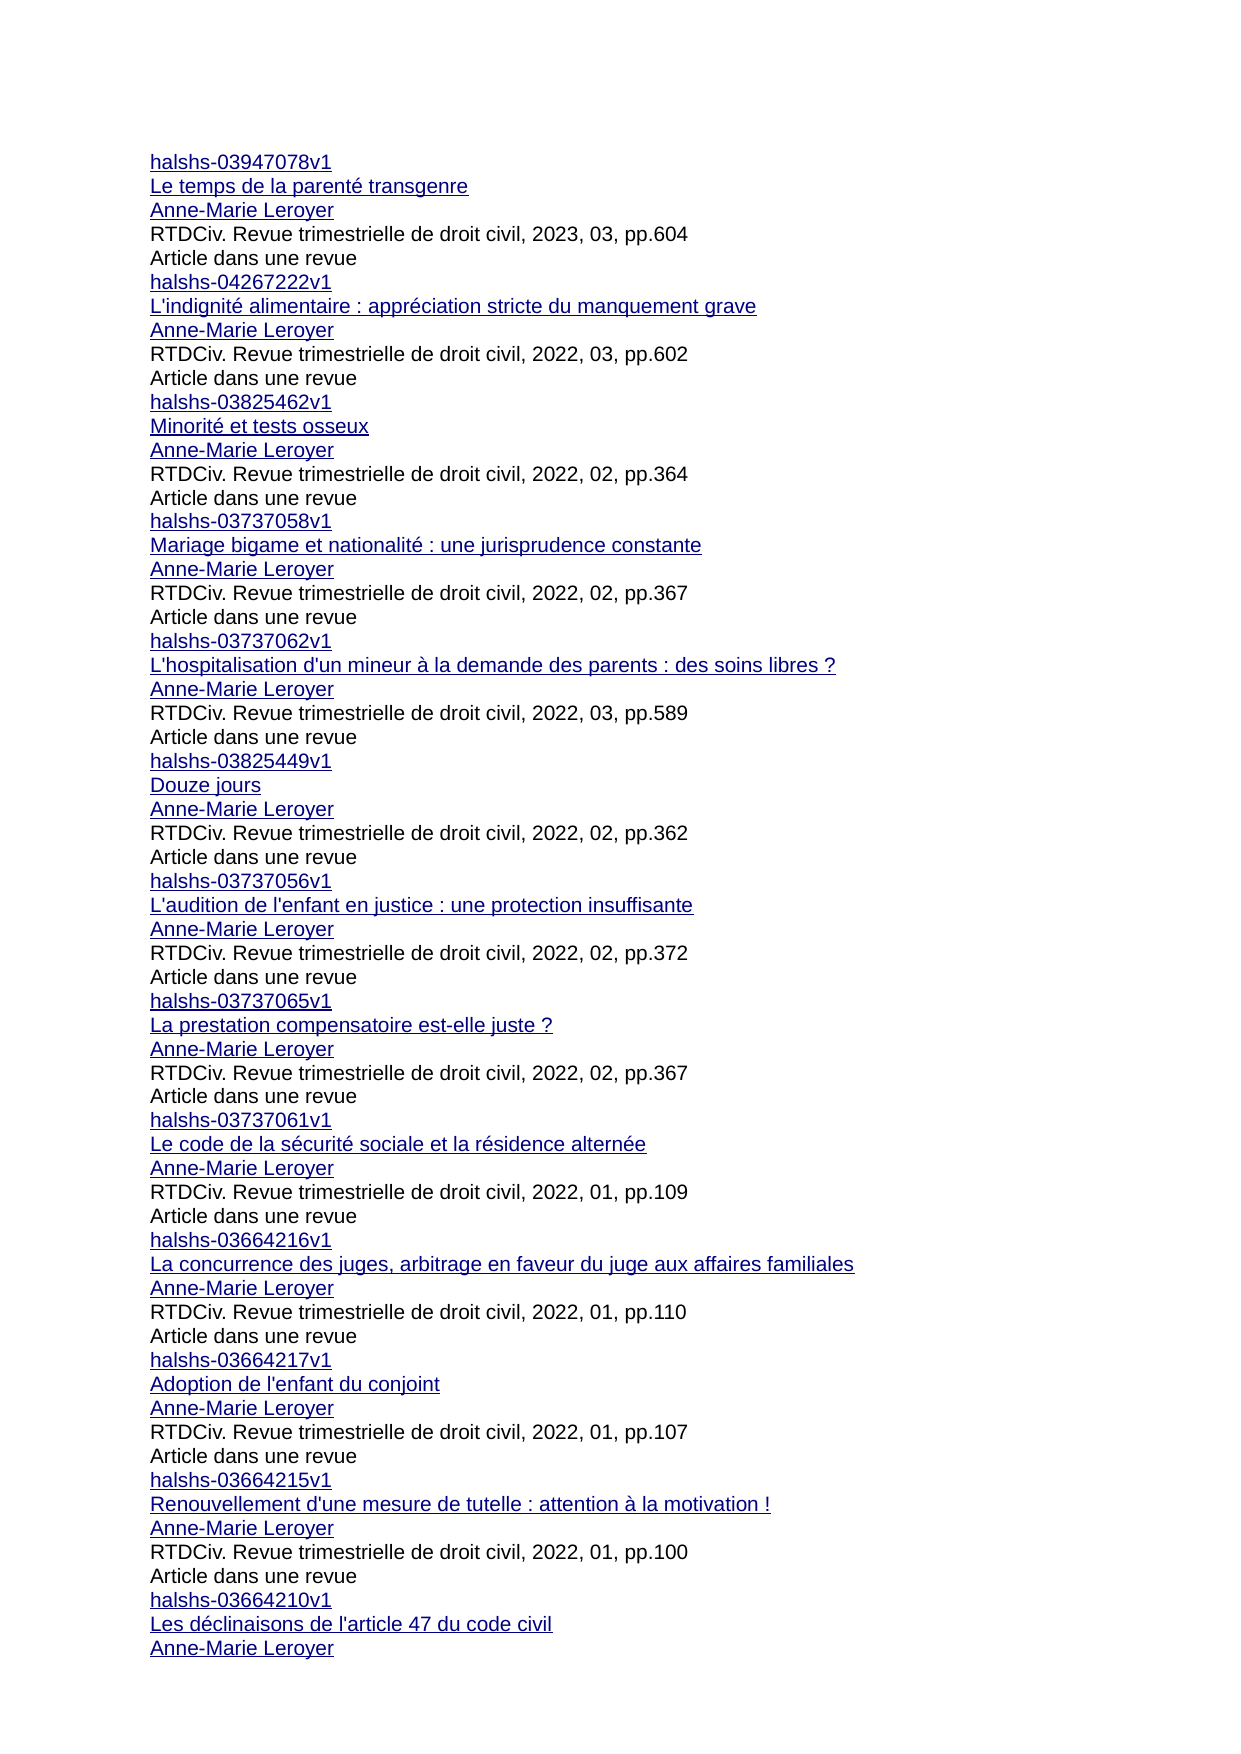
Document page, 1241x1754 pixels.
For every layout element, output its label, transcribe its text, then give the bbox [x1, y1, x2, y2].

table_cell halshs-03947078v1 [150, 150, 1090, 174]
table_cell Mariage bigame et nationalité : une jurisprudence constante Anne-Marie Leroyer RTDCiv. Revue trimestrielle de droit civil, 2022, 02, pp.367 Article dans une revue halshs-03737062v1 [150, 533, 1090, 653]
table_cell La concurrence des juges, arbitrage en faveur du juge aux affaires familiales Anne-Marie Leroyer RTDCiv. Revue trimestrielle de droit civil, 2022, 01, pp.110 Article dans une revue halshs-03664217v1 [150, 1252, 1090, 1372]
table_cell L'hospitalisation d'un mineur à la demande des parents : des soins libres ? Anne-Marie Leroyer RTDCiv. Revue trimestrielle de droit civil, 2022, 03, pp.589 Article dans une revue halshs-03825449v1 [150, 653, 1090, 773]
table_cell L'indignité alimentaire : appréciation stricte du manquement grave Anne-Marie Leroyer RTDCiv. Revue trimestrielle de droit civil, 2022, 03, pp.602 Article dans une revue halshs-03825462v1 [150, 294, 1090, 413]
table_cell Renouvellement d'une mesure de tutelle : attention à la motivation ! Anne-Marie Leroyer RTDCiv. Revue trimestrielle de droit civil, 2022, 01, pp.100 Article dans une revue halshs-03664210v1 [150, 1492, 1090, 1611]
table_cell L'audition de l'enfant en justice : une protection insuffisante Anne-Marie Leroyer RTDCiv. Revue trimestrielle de droit civil, 2022, 02, pp.372 Article dans une revue halshs-03737065v1 [150, 893, 1090, 1012]
table_cell La prestation compensatoire est-elle juste ? Anne-Marie Leroyer RTDCiv. Revue trimestrielle de droit civil, 2022, 02, pp.367 Article dans une revue halshs-03737061v1 [150, 1013, 1090, 1132]
table_cell Le temps de la parenté transgenre Anne-Marie Leroyer RTDCiv. Revue trimestrielle de droit civil, 2023, 03, pp.604 Article dans une revue halshs-04267222v1 [150, 174, 1090, 294]
table_cell Minorité et tests osseux Anne-Marie Leroyer RTDCiv. Revue trimestrielle de droit civil, 2022, 02, pp.364 Article dans une revue halshs-03737058v1 [150, 414, 1090, 533]
table_cell Adoption de l'enfant du conjoint Anne-Marie Leroyer RTDCiv. Revue trimestrielle de droit civil, 2022, 01, pp.107 Article dans une revue halshs-03664215v1 [150, 1372, 1090, 1492]
table_cell Le code de la sécurité sociale et la résidence alternée Anne-Marie Leroyer RTDCiv. Revue trimestrielle de droit civil, 2022, 01, pp.109 Article dans une revue halshs-03664216v1 [150, 1132, 1090, 1252]
table_cell Douze jours Anne-Marie Leroyer RTDCiv. Revue trimestrielle de droit civil, 2022, 02, pp.362 Article dans une revue halshs-03737056v1 [150, 773, 1090, 893]
table_cell Les déclinaisons de l'article 47 du code civil Anne-Marie Leroyer [150, 1611, 1090, 1659]
